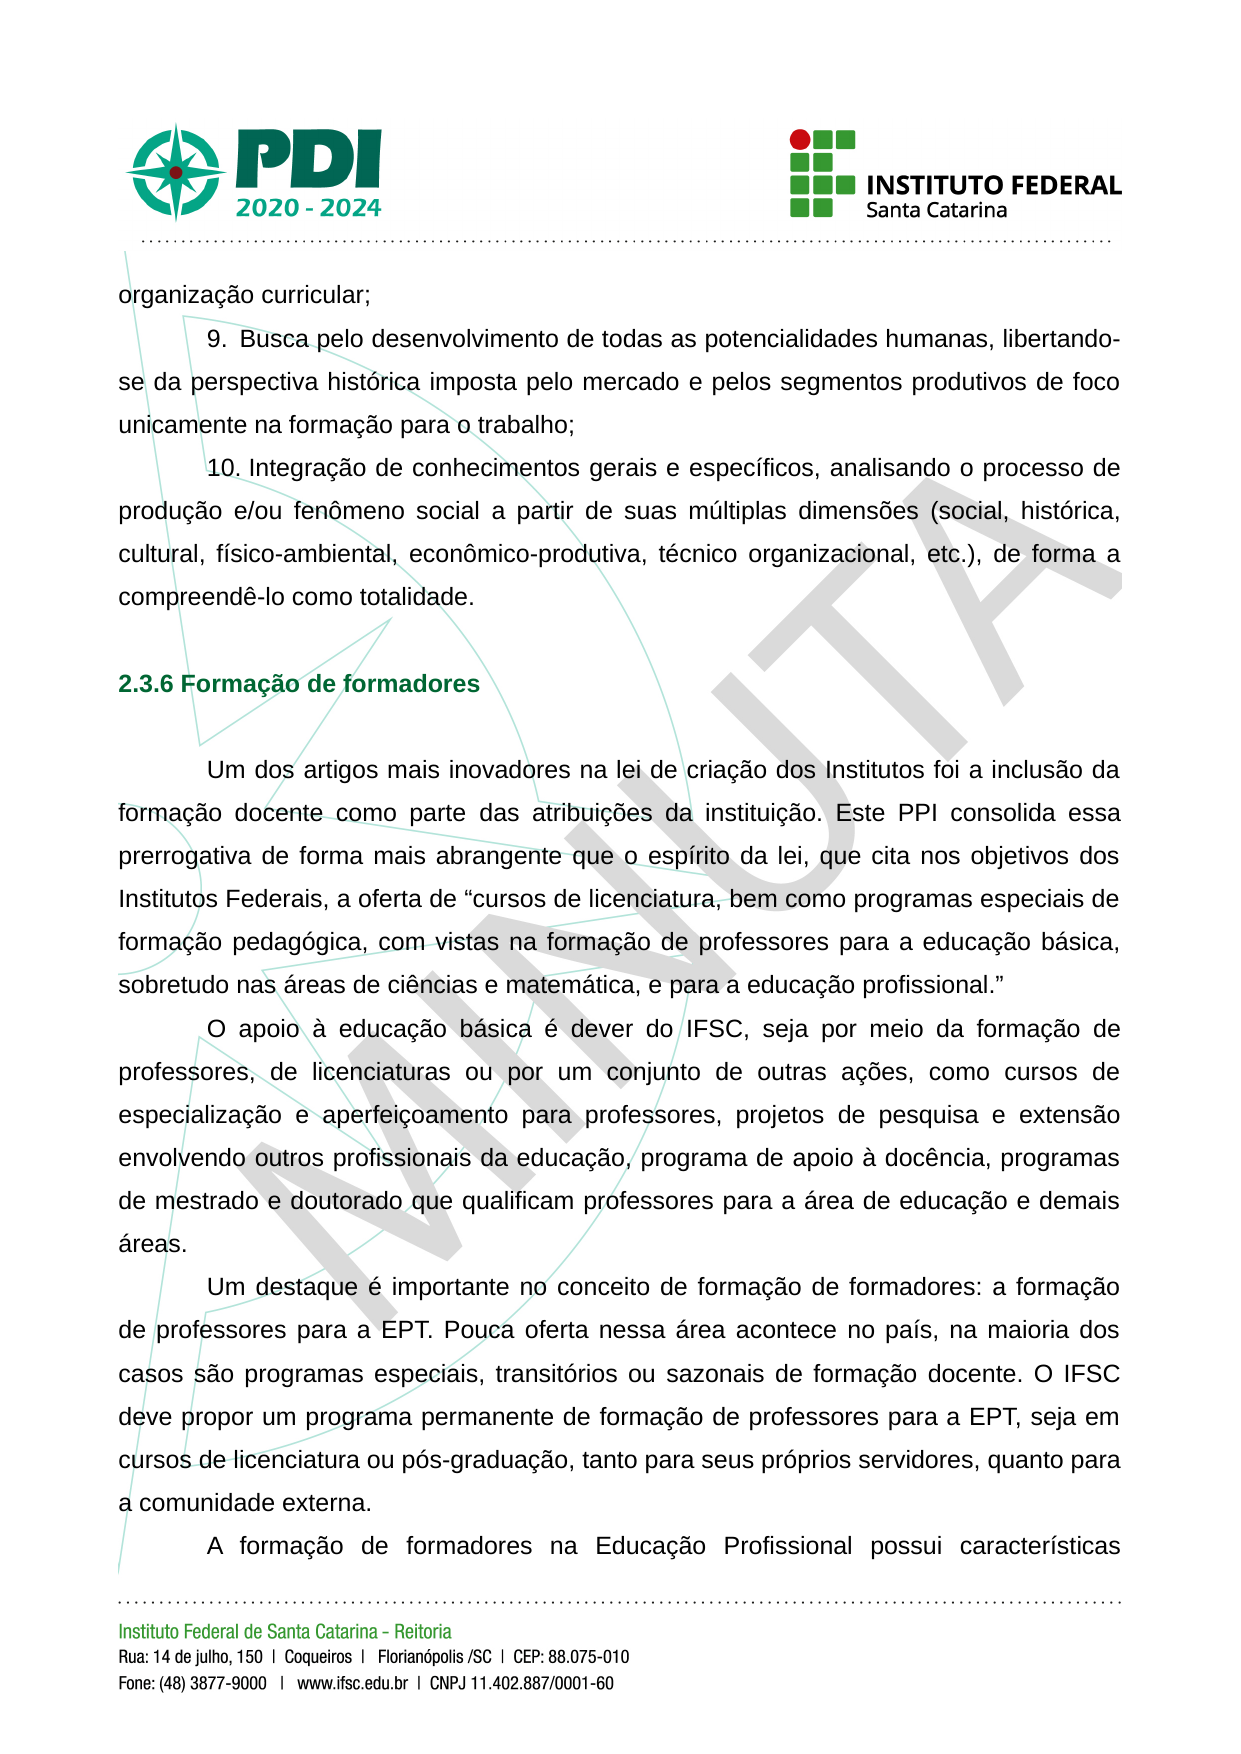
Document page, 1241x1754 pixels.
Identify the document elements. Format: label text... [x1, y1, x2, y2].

picture [220, 1599, 1021, 1699]
subtitle 2.3.6 Formação de formadores [118, 669, 1122, 697]
picture [118, 1258, 919, 1272]
list organização curricular; [118, 281, 1122, 309]
list Integração de conhecimentos gerais e específicos, analisando o processo de produção e/ou fenômeno social a partir de suas múltiplas dimensões (social, histórica, cultural, físico-ambiental, econômico-produtiva, técnico organizacional, etc.), de forma a compreendê-lo como totalidade. [118, 453, 1122, 611]
text Um dos artigos mais inovadores na lei de criação dos Institutos foi a inclusão da formação docente como parte das atribuições da instituição. Este PPI consolida essa prerrogativa de forma mais abrangente que o espírito da lei, que cita nos objetivos dos Institutos Federais, a oferta de “cursos de licenciatura, bem como programas especiais de formação pedagógica, com vistas na formação de professores para a educação básica, sobretudo nas áreas de ciências e matemática, e para a educação profissional.” [118, 755, 1122, 999]
picture [118, 118, 1122, 251]
text Um destaque é importante no conceito de formação de formadores: a formação de professores para a EPT. Pouca oferta nessa área acontece no país, na maioria dos casos são programas especiais, transitórios ou sazonais de formação docente. O IFSC deve propor um programa permanente de formação de professores para a EPT, seja em cursos de licenciatura ou pós-graduação, tanto para seus próprios servidores, quanto para a comunidade externa. [118, 1272, 1122, 1517]
list Busca pelo desenvolvimento de todas as potencialidades humanas, libertando-se da perspectiva histórica imposta pelo mercado e pelos segmentos produtivos de foco unicamente na formação para o trabalho; [118, 324, 1122, 439]
picture [118, 697, 919, 755]
text O apoio à educação básica é dever do IFSC, seja por meio da formação de professores, de licenciaturas ou por um conjunto de outras ações, como cursos de especialização e aperfeiçoamento para professores, projetos de pesquisa e extensão envolvendo outros profissionais da educação, programa de apoio à docência, programas de mestrado e doutorado que qualificam professores para a área de educação e demais áreas. [118, 1014, 1122, 1258]
text A formação de formadores na Educação Profissional possui características [118, 1531, 1122, 1560]
picture [118, 999, 919, 1014]
picture [118, 611, 919, 669]
